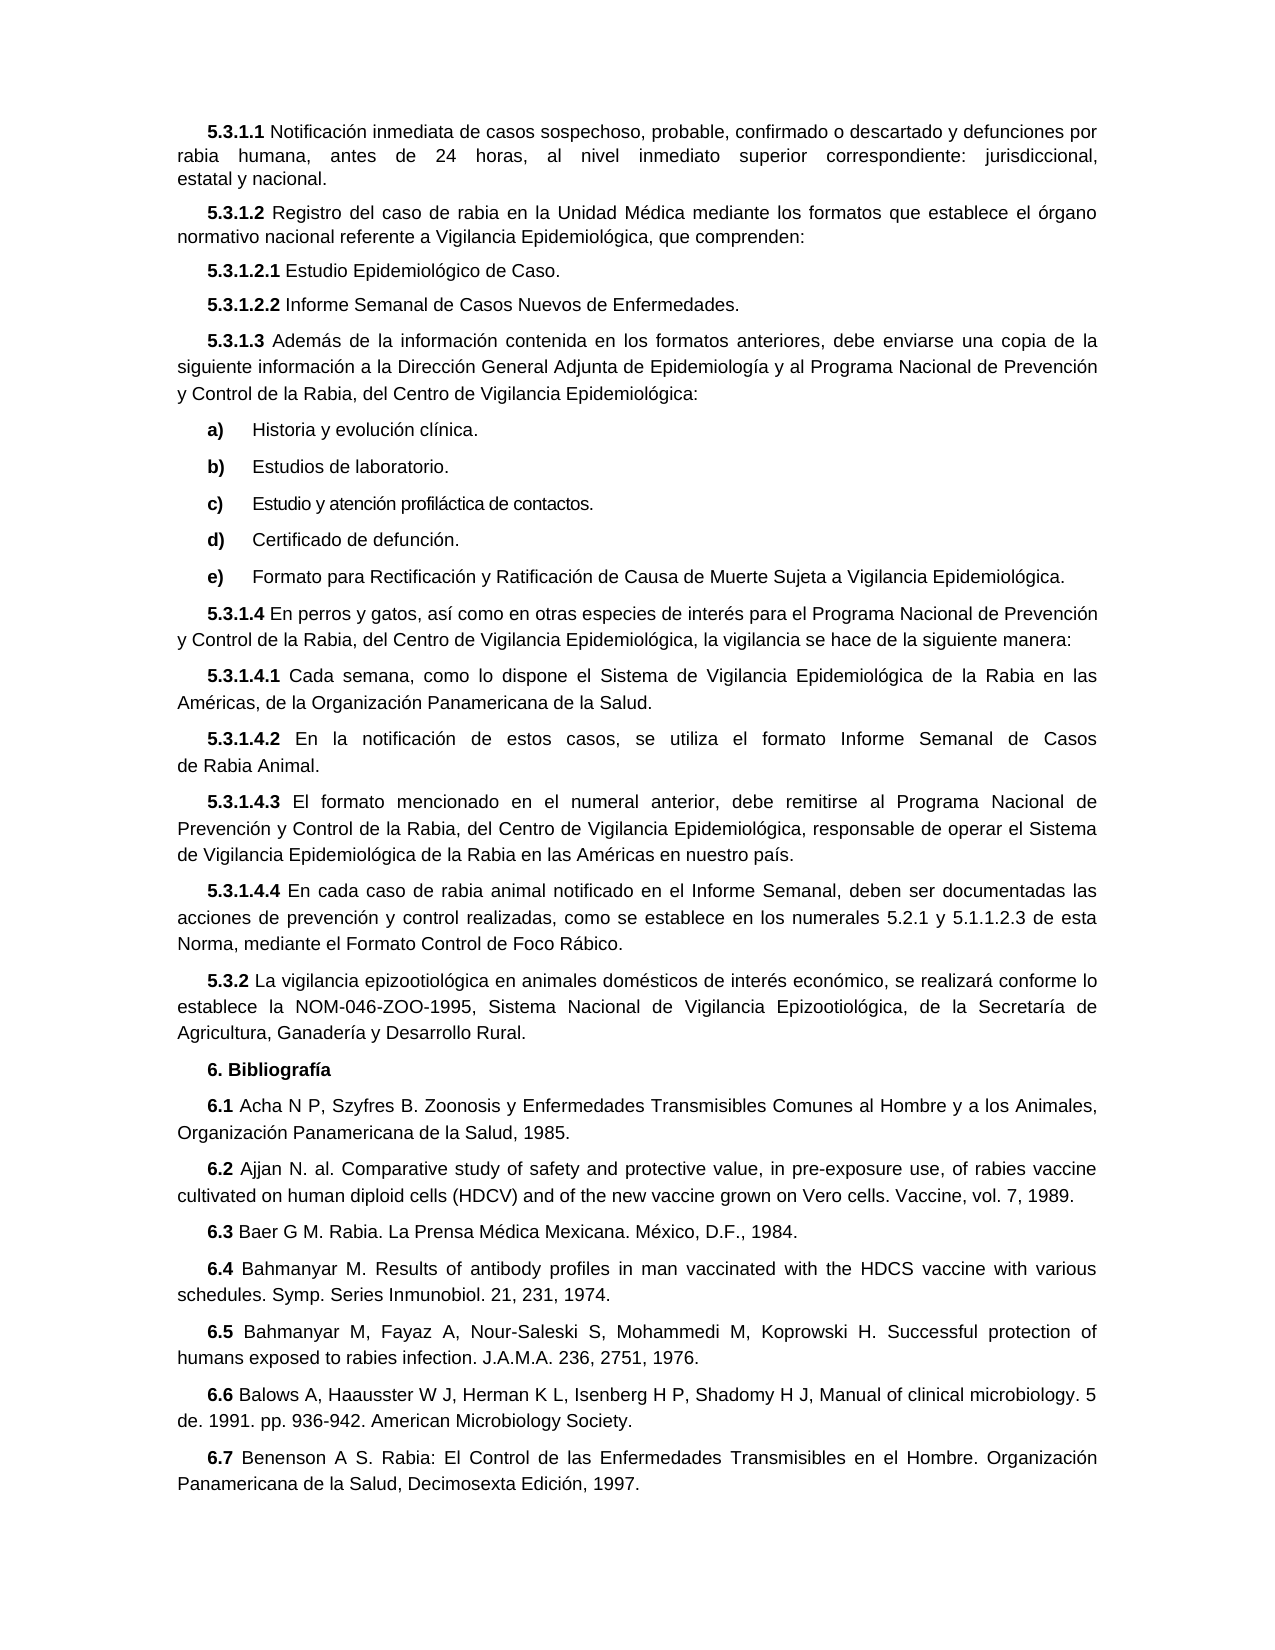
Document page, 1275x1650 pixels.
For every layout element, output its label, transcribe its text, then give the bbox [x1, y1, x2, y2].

text 6.1 Acha N P, Szyfres B. Zoonosis y Enfermedades Transmisibles Comunes al Hombre y a los Animales, Organización Panamericana de la Salud, 1985. [177, 1092, 1098, 1144]
text 5.3.1.1 Notificación inmediata de casos sospechoso, probable, confirmado o descartado y defunciones por rabia humana, antes de 24 horas, al nivel inmediato superior correspondiente: jurisdiccional, estatal y nacional. [177, 120, 1098, 191]
text 6.3 Baer G M. Rabia. La Prensa Médica Mexicana. México, D.F., 1984. [177, 1218, 1098, 1244]
text e) Formato para Rectificación y Ratificación de Causa de Muerte Sujeta a Vigilancia Epidemiológica. [207, 562, 1098, 588]
text 5.3.1.3 Además de la información contenida en los formatos anteriores, debe enviarse una copia de la siguiente información a la Dirección General Adjunta de Epidemiología y al Programa Nacional de Prevención y Control de la Rabia, del Centro de Vigilancia Epidemiológica: [177, 326, 1098, 405]
text 5.3.1.2.1 Estudio Epidemiológico de Caso. [177, 258, 1098, 282]
text 5.3.1.4.1 Cada semana, como lo dispone el Sistema de Vigilancia Epidemiológica de la Rabia en las Américas, de la Organización Panamericana de la Salud. [177, 662, 1098, 714]
text 6.5 Bahmanyar M, Fayaz A, Nour-Saleski S, Mohammedi M, Koprowski H. Successful protection of humans exposed to rabies infection. J.A.M.A. 236, 2751, 1976. [177, 1317, 1098, 1370]
text a) Historia y evolución clínica. [207, 416, 1098, 442]
text 6.6 Balows A, Haausster W J, Herman K L, Isenberg H P, Shadomy H J, Manual of clinical microbiology. 5 de. 1991. pp. 936-942. American Microbiology Society. [177, 1380, 1098, 1433]
text 5.3.1.2 Registro del caso de rabia en la Unidad Médica mediante los formatos que establece el órgano normativo nacional referente a Vigilancia Epidemiológica, que comprenden: [177, 201, 1098, 248]
text 5.3.2 La vigilancia epizootiológica en animales domésticos de interés económico, se realizará conforme lo establece la NOM-046-ZOO-1995, Sistema Nacional de Vigilancia Epizootiológica, de la Secretaría de Agricultura, Ganadería y Desarrollo Rural. [177, 966, 1098, 1045]
text d) Certificado de defunción. [207, 526, 1098, 552]
text 5.3.1.2.2 Informe Semanal de Casos Nuevos de Enfermedades. [177, 292, 1098, 316]
text 6.7 Benenson A S. Rabia: El Control de las Enfermedades Transmisibles en el Hombre. Organización Panamericana de la Salud, Decimosexta Edición, 1997. [177, 1443, 1098, 1496]
text 6.4 Bahmanyar M. Results of antibody profiles in man vaccinated with the HDCS vaccine with various schedules. Symp. Series Inmunobiol. 21, 231, 1974. [177, 1254, 1098, 1307]
text 5.3.1.4.4 En cada caso de rabia animal notificado en el Informe Semanal, deben ser documentadas las acciones de prevención y control realizadas, como se establece en los numerales 5.2.1 y 5.1.1.2.3 de esta Norma, mediante el Formato Control de Foco Rábico. [177, 877, 1098, 956]
text b) Estudios de laboratorio. [207, 452, 1098, 478]
text 6.2 Ajjan N. al. Comparative study of safety and protective value, in pre-exposure use, of rabies vaccine cultivated on human diploid cells (HDCV) and of the new vaccine grown on Vero cells. Vaccine, vol. 7, 1989. [177, 1155, 1098, 1207]
text c) Estudio y atención profiláctica de contactos. [207, 489, 1098, 515]
text 5.3.1.4.2 En la notificación de estos casos, se utiliza el formato Informe Semanal de Casos de Rabia Animal. [177, 725, 1098, 777]
text 5.3.1.4.3 El formato mencionado en el numeral anterior, debe remitirse al Programa Nacional de Prevención y Control de la Rabia, del Centro de Vigilancia Epidemiológica, responsable de operar el Sistema de Vigilancia Epidemiológica de la Rabia en las Américas en nuestro país. [177, 788, 1098, 866]
text 5.3.1.4 En perros y gatos, así como en otras especies de interés para el Programa Nacional de Prevención y Control de la Rabia, del Centro de Vigilancia Epidemiológica, la vigilancia se hace de la siguiente manera: [177, 599, 1098, 651]
text 6. Bibliografía [177, 1055, 1098, 1081]
